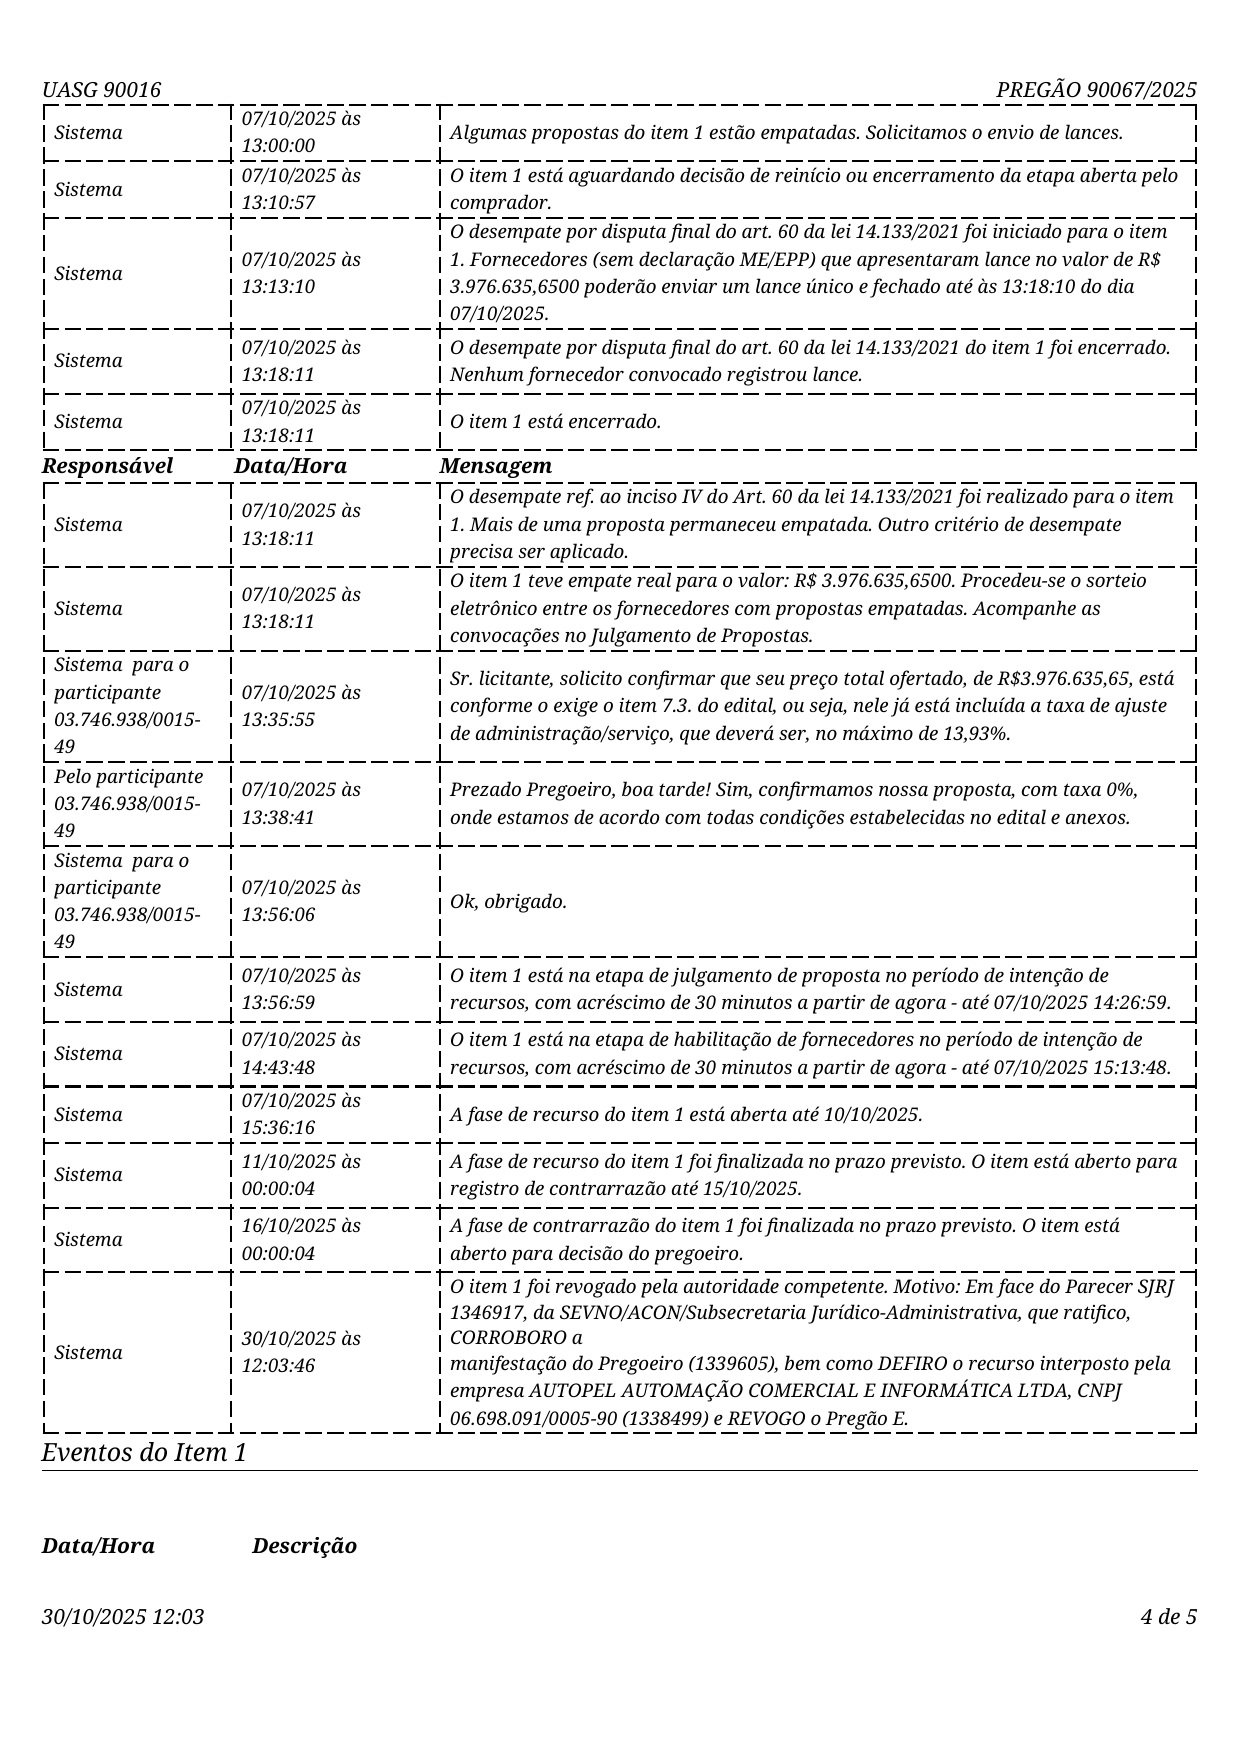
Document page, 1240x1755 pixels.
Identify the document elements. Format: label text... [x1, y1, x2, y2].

table_cell 11/10/2025 às 00:00:04 [231, 1142, 439, 1207]
table_cell Sistema [44, 1142, 231, 1207]
table_cell Algumas propostas do item 1 estão empatadas. Solicitamos o envio de lances. [440, 104, 1196, 160]
subtitle Eventos do Item 1 [41, 1434, 1200, 1468]
table_cell Sistema [44, 217, 231, 328]
table_cell Prezado Pregoeiro, boa tarde! Sim, confirmamos nossa proposta, com taxa 0%, onde estamos de acordo com todas condições estabelecidas no edital e anexos. [440, 761, 1196, 845]
table_cell Sistema [44, 393, 231, 449]
table_cell O item 1 está aguardando decisão de reinício ou encerramento da etapa aberta pelo comprador. [440, 160, 1196, 217]
table_cell Sistema [44, 956, 231, 1021]
table_cell Sistema [44, 328, 231, 393]
table_cell Sistema [44, 1085, 231, 1142]
table_cell Sistema [44, 1021, 231, 1085]
table_cell Sistema [44, 1207, 231, 1271]
table_cell 07/10/2025 às 13:10:57 [231, 160, 439, 217]
table_cell A fase de recurso do item 1 está aberta até 10/10/2025. [440, 1085, 1196, 1142]
table_cell 07/10/2025 às 13:18:11 [231, 566, 439, 650]
table_cell 07/10/2025 às 13:56:59 [231, 956, 439, 1021]
table_cell O desempate por disputa final do art. 60 da lei 14.133/2021 foi iniciado para o item 1. Fornecedores (sem declaração ME/EPP) que apresentaram lance no valor de R$ 3.976.635,6500 poderão enviar um lance único e fechado até às 13:18:10 do dia 07/10/2025. [440, 217, 1196, 328]
table_cell 07/10/2025 às 15:36:16 [231, 1085, 439, 1142]
table_header Sistema [44, 482, 231, 566]
table_header 07/10/2025 às 13:18:11 [231, 482, 439, 566]
table_cell Sistema [44, 566, 231, 650]
table_cell Sistema [44, 160, 231, 217]
table_header O desempate ref. ao inciso IV do Art. 60 da lei 14.133/2021 foi realizado para o item 1. Mais de uma proposta permaneceu empatada. Outro critério de desempate precisa ser aplicado. [440, 482, 1196, 566]
table_cell 07/10/2025 às 13:35:55 [231, 650, 439, 761]
table_cell Pelo participante 03.746.938/0015-49 [44, 761, 231, 845]
table_cell 07/10/2025 às 14:43:48 [231, 1021, 439, 1085]
table_cell A fase de contrarrazão do item 1 foi finalizada no prazo previsto. O item está aberto para decisão do pregoeiro. [440, 1207, 1196, 1271]
text Responsável Data/Hora Mensagem [42, 451, 1200, 480]
table_cell O item 1 foi revogado pela autoridade competente. Motivo: Em face do Parecer SJRJ 1346917, da SEVNO/ACON/Subsecretaria Jurídico-Administrativa, que ratifico, CORROBORO a manifestação do Pregoeiro (1339605), bem como DEFIRO o recurso interposto pela empresa AUTOPEL AUTOMAÇÃO COMERCIAL E INFORMÁTICA LTDA, CNPJ 06.698.091/0005-90 (1338499) e REVOGO o Pregão E. [440, 1271, 1196, 1432]
table_cell O item 1 teve empate real para o valor: R$ 3.976.635,6500. Procedeu-se o sorteio eletrônico entre os fornecedores com propostas empatadas. Acompanhe as convocações no Julgamento de Propostas. [440, 566, 1196, 650]
table_cell Ok, obrigado. [440, 845, 1196, 956]
table_cell 07/10/2025 às 13:18:11 [231, 393, 439, 449]
table_cell Sistema [44, 1271, 231, 1432]
table_cell 30/10/2025 às 12:03:46 [231, 1271, 439, 1432]
table_cell 07/10/2025 às 13:00:00 [231, 104, 439, 160]
table_cell Sistema para o participante 03.746.938/0015-49 [44, 650, 231, 761]
table_cell 07/10/2025 às 13:13:10 [231, 217, 439, 328]
text Data/Hora Descrição [42, 1531, 1200, 1560]
table_cell Sistema [44, 104, 231, 160]
table_cell O item 1 está na etapa de julgamento de proposta no período de intenção de recursos, com acréscimo de 30 minutos a partir de agora - até 07/10/2025 14:26:59. [440, 956, 1196, 1021]
table_cell O item 1 está na etapa de habilitação de fornecedores no período de intenção de recursos, com acréscimo de 30 minutos a partir de agora - até 07/10/2025 15:13:48. [440, 1021, 1196, 1085]
table_cell O item 1 está encerrado. [440, 393, 1196, 449]
table_cell 07/10/2025 às 13:38:41 [231, 761, 439, 845]
table_cell 16/10/2025 às 00:00:04 [231, 1207, 439, 1271]
table_cell Sistema para o participante 03.746.938/0015-49 [44, 845, 231, 956]
table_cell A fase de recurso do item 1 foi finalizada no prazo previsto. O item está aberto para registro de contrarrazão até 15/10/2025. [440, 1142, 1196, 1207]
table_cell 07/10/2025 às 13:18:11 [231, 328, 439, 393]
table_cell 07/10/2025 às 13:56:06 [231, 845, 439, 956]
table_cell Sr. licitante, solicito confirmar que seu preço total ofertado, de R$3.976.635,65, está conforme o exige o item 7.3. do edital, ou seja, nele já está incluída a taxa de ajuste de administração/serviço, que deverá ser, no máximo de 13,93%. [440, 650, 1196, 761]
table_cell O desempate por disputa final do art. 60 da lei 14.133/2021 do item 1 foi encerrado. Nenhum fornecedor convocado registrou lance. [440, 328, 1196, 393]
